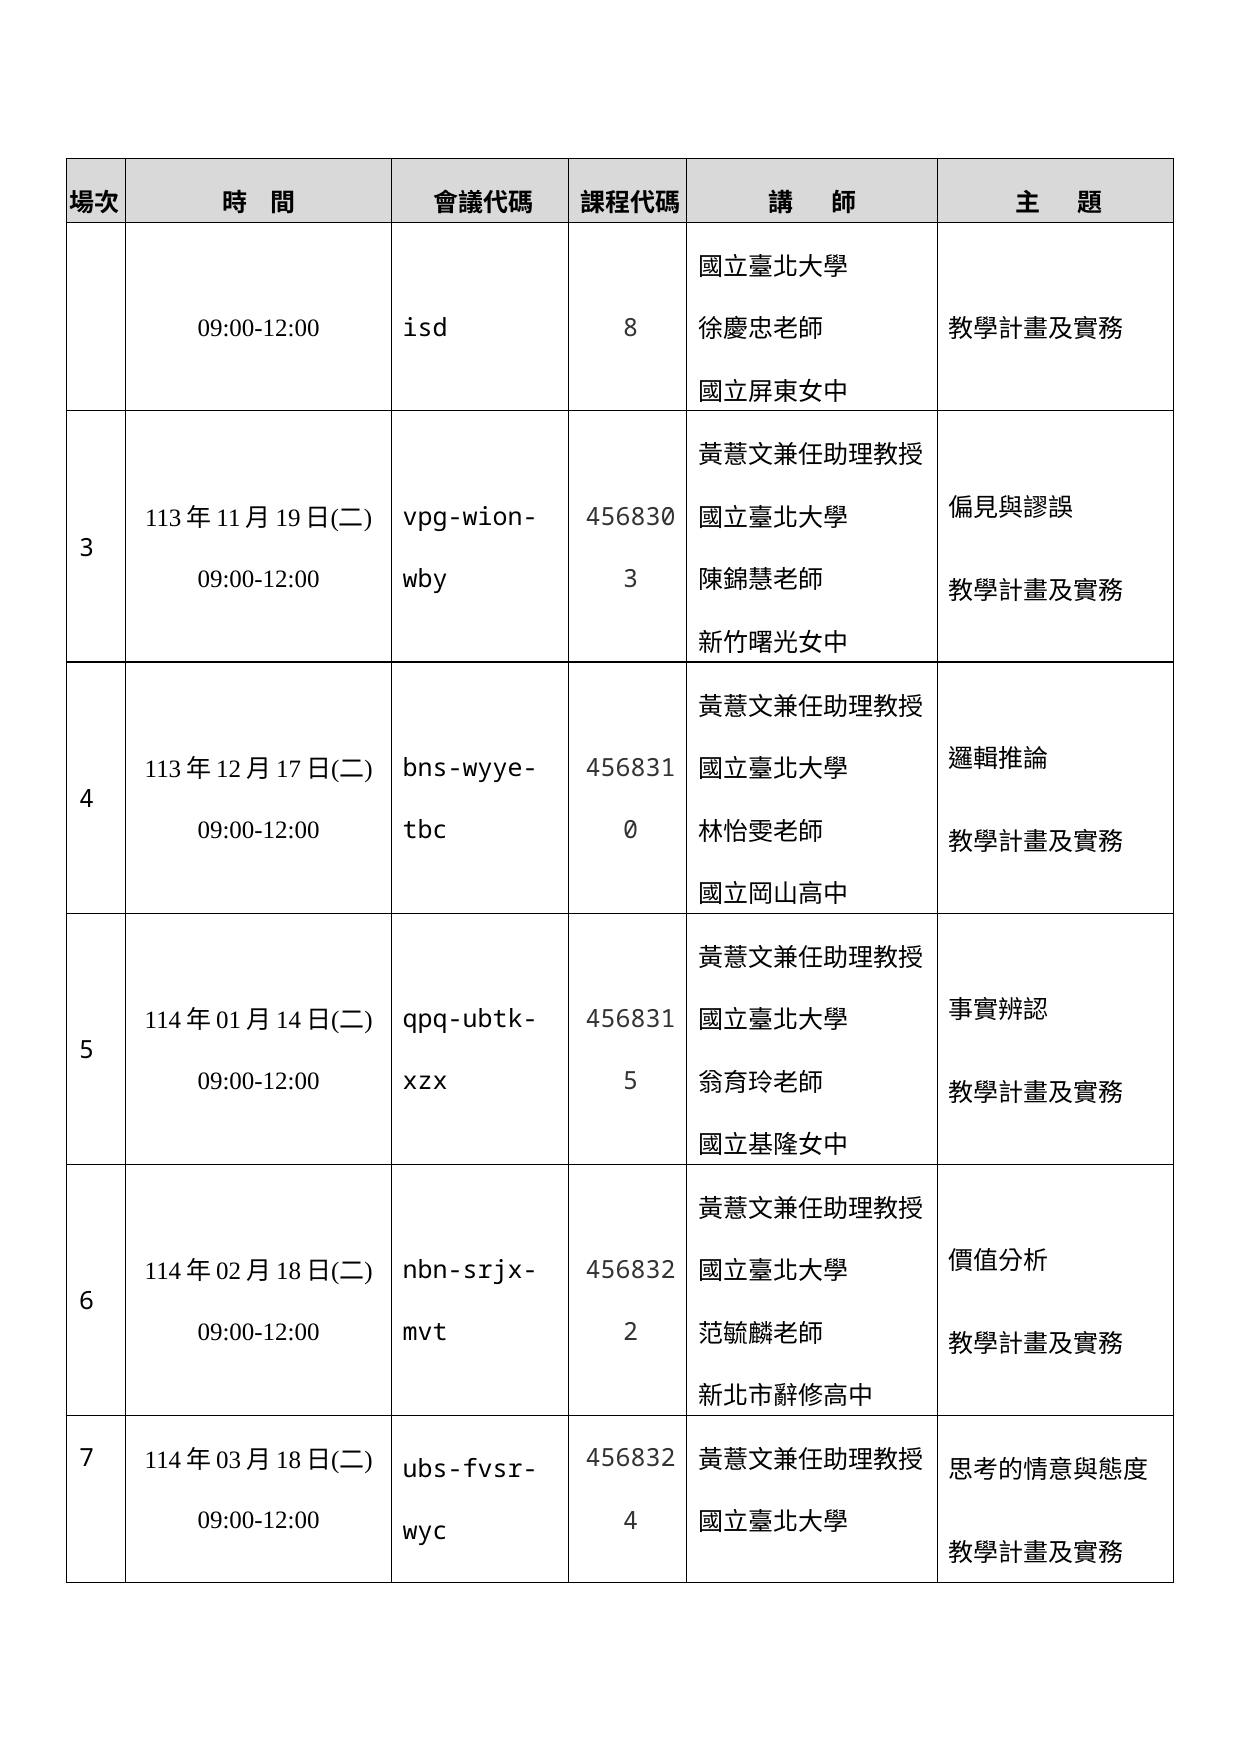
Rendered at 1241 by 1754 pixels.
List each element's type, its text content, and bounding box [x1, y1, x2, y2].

table_cell 黃薏文兼任助理教授 國立臺北大學 林怡雯老師 國立岡山高中 [687, 663, 937, 912]
table_cell 113年12月17日(二) 09:00-12:00 [126, 663, 391, 912]
table_header 課程代碼 [569, 159, 686, 222]
table_cell 教學計畫及實務 [938, 223, 1173, 410]
table_cell ubs-fvsr-wyc [392, 1416, 568, 1582]
table_cell 價值分析 教學計畫及實務 [938, 1165, 1173, 1414]
table_header 時 間 [126, 159, 391, 222]
table_cell 思考的情意與態度 教學計畫及實務 [938, 1416, 1173, 1582]
table_cell 4568324 [569, 1416, 686, 1582]
table_cell 4568303 [569, 411, 686, 661]
table_cell 114年03月18日(二) 09:00-12:00 [126, 1416, 391, 1582]
table_cell 黃薏文兼任助理教授 國立臺北大學 陳錦慧老師 新竹曙光女中 [687, 411, 937, 661]
table_cell isd [392, 223, 568, 410]
table_cell 黃薏文兼任助理教授 國立臺北大學 翁育玲老師 國立基隆女中 [687, 914, 937, 1163]
table_cell 5 [67, 914, 125, 1163]
table_cell 3 [67, 411, 125, 661]
table_cell nbn-srjx-mvt [392, 1165, 568, 1414]
table_cell 黃薏文兼任助理教授 國立臺北大學 范毓麟老師 新北市辭修高中 [687, 1165, 937, 1414]
table_cell 8 [569, 223, 686, 410]
table_cell 國立臺北大學 徐慶忠老師 國立屏東女中 [687, 223, 937, 410]
table_cell 4568322 [569, 1165, 686, 1414]
table_cell 4568315 [569, 914, 686, 1163]
table_cell 4 [67, 663, 125, 912]
table_header 會議代碼 [392, 159, 568, 222]
table_cell 114年01月14日(二) 09:00-12:00 [126, 914, 391, 1163]
table_cell 事實辨認 教學計畫及實務 [938, 914, 1173, 1163]
table_cell 6 [67, 1165, 125, 1414]
table_cell 邏輯推論 教學計畫及實務 [938, 663, 1173, 912]
table_cell 4568310 [569, 663, 686, 912]
table_cell qpq-ubtk-xzx [392, 914, 568, 1163]
table_header 講 師 [687, 159, 937, 222]
table_header 場次 [67, 159, 125, 222]
table_cell 7 [67, 1416, 125, 1582]
table_header 主 題 [938, 159, 1173, 222]
table_cell vpg-wion-wby [392, 411, 568, 661]
table_cell 114年02月18日(二) 09:00-12:00 [126, 1165, 391, 1414]
table_cell 偏見與謬誤 教學計畫及實務 [938, 411, 1173, 661]
table_cell [67, 223, 125, 410]
table_cell bns-wyye-tbc [392, 663, 568, 912]
table_cell 09:00-12:00 [126, 223, 391, 410]
table_cell 黃薏文兼任助理教授 國立臺北大學 [687, 1416, 937, 1582]
table_cell 113年11月19日(二) 09:00-12:00 [126, 411, 391, 661]
